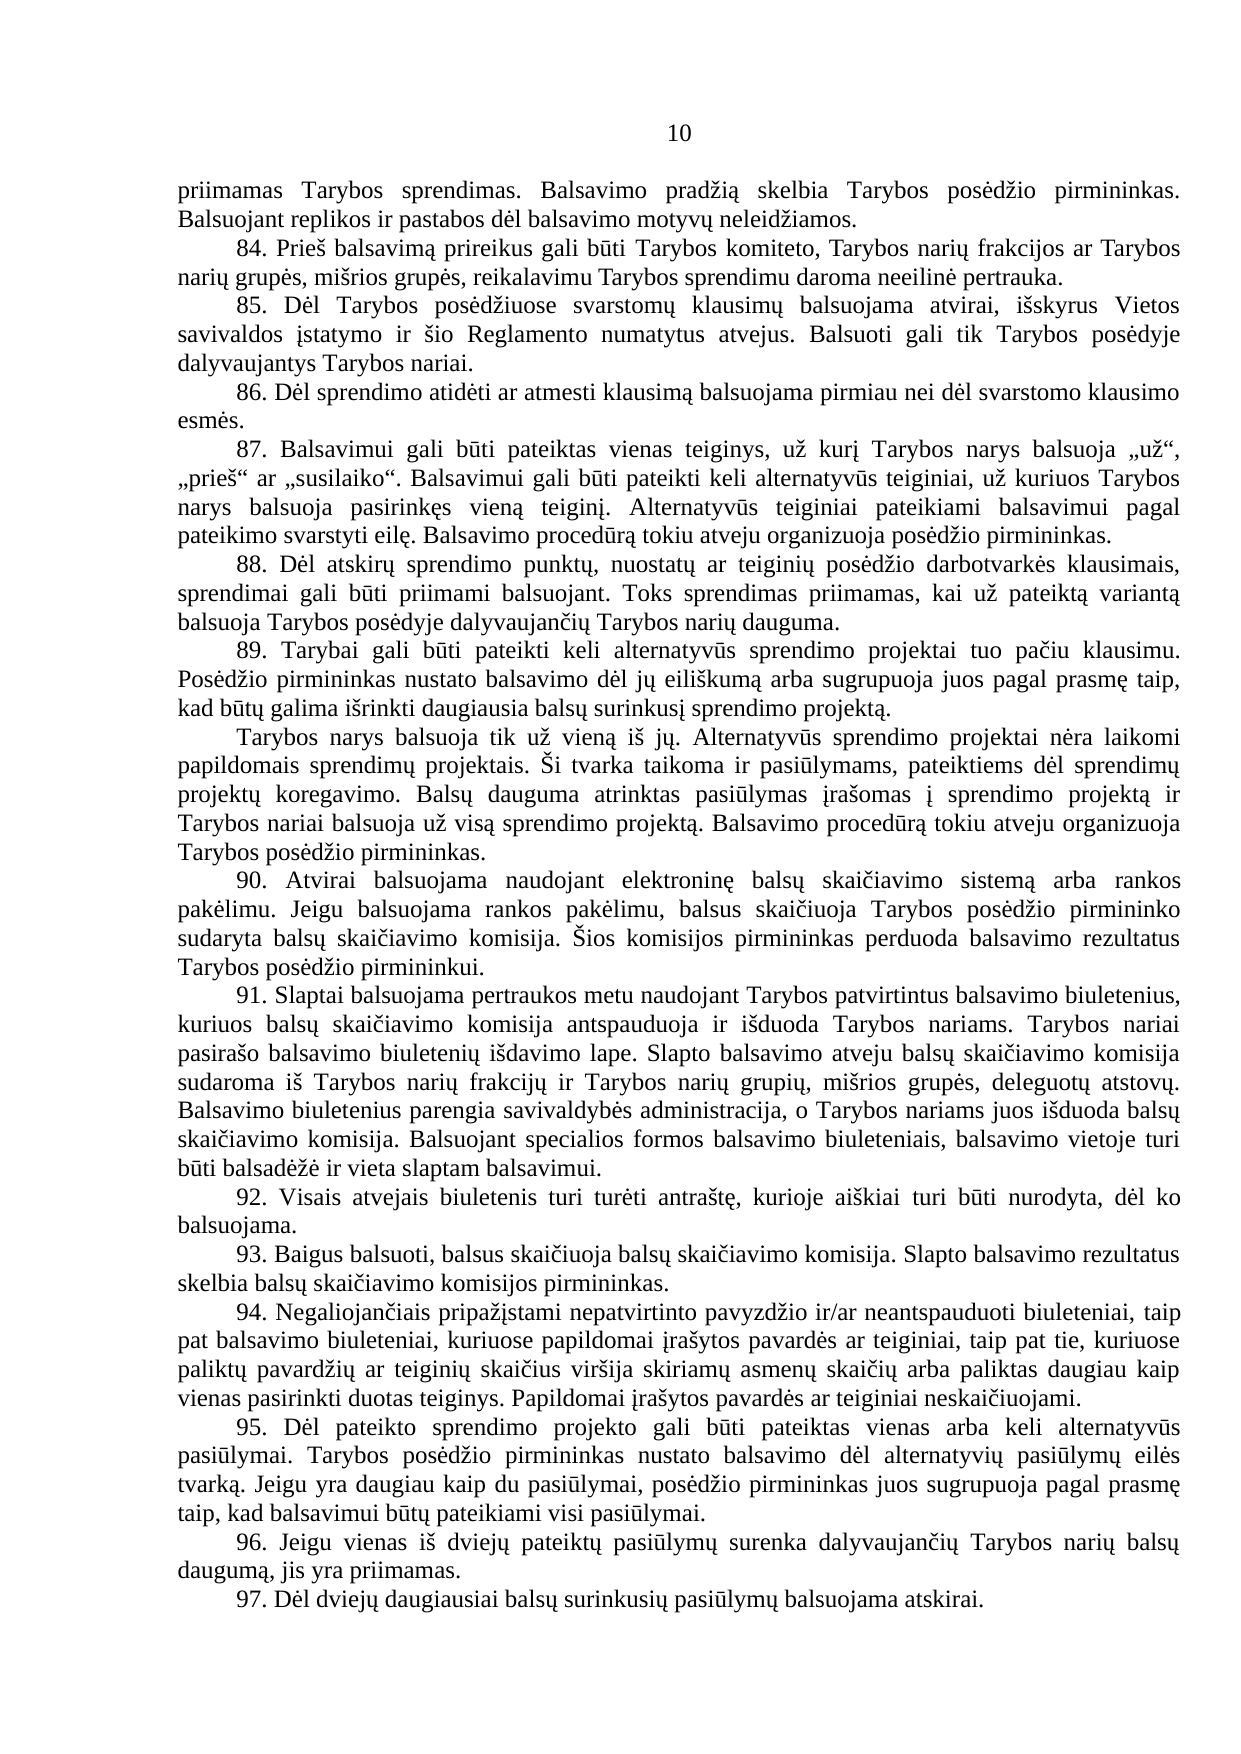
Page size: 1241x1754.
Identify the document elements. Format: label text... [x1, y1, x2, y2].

text 90. Atvirai balsuojama naudojant elektroninę balsų skaičiavimo sistemą arba rankos pakėlimu. Jeigu balsuojama rankos pakėlimu, balsus skaičiuoja Tarybos posėdžio pirmininko sudaryta balsų skaičiavimo komisija. Šios komisijos pirmininkas perduoda balsavimo rezultatus Tarybos posėdžio pirmininkui. [177, 866, 1181, 981]
text 96. Jeigu vienas iš dviejų pateiktų pasiūlymų surenka dalyvaujančių Tarybos narių balsų daugumą, jis yra priimamas. [177, 1527, 1181, 1584]
text 87. Balsavimui gali būti pateiktas vienas teiginys, už kurį Tarybos narys balsuoja „už“, „prieš“ ar „susilaiko“. Balsavimui gali būti pateikti keli alternatyvūs teiginiai, už kuriuos Tarybos narys balsuoja pasirinkęs vieną teiginį. Alternatyvūs teiginiai pateikiami balsavimui pagal pateikimo svarstyti eilę. Balsavimo procedūrą tokiu atveju organizuoja posėdžio pirmininkas. [177, 434, 1181, 549]
text 89. Tarybai gali būti pateikti keli alternatyvūs sprendimo projektai tuo pačiu klausimu. Posėdžio pirmininkas nustato balsavimo dėl jų eiliškumą arba sugrupuoja juos pagal prasmę taip, kad būtų galima išrinkti daugiausia balsų surinkusį sprendimo projektą. [177, 636, 1181, 722]
text 97. Dėl dviejų daugiausiai balsų surinkusių pasiūlymų balsuojama atskirai. [177, 1584, 1181, 1613]
text 92. Visais atvejais biuletenis turi turėti antraštę, kurioje aiškiai turi būti nurodyta, dėl ko balsuojama. [177, 1182, 1181, 1239]
text 95. Dėl pateikto sprendimo projekto gali būti pateiktas vienas arba keli alternatyvūs pasiūlymai. Tarybos posėdžio pirmininkas nustato balsavimo dėl alternatyvių pasiūlymų eilės tvarką. Jeigu yra daugiau kaip du pasiūlymai, posėdžio pirmininkas juos sugrupuoja pagal prasmę taip, kad balsavimui būtų pateikiami visi pasiūlymai. [177, 1412, 1181, 1527]
text 85. Dėl Tarybos posėdžiuose svarstomų klausimų balsuojama atvirai, išskyrus Vietos savivaldos įstatymo ir šio Reglamento numatytus atvejus. Balsuoti gali tik Tarybos posėdyje dalyvaujantys Tarybos nariai. [177, 291, 1181, 377]
text priimamas Tarybos sprendimas. Balsavimo pradžią skelbia Tarybos posėdžio pirmininkas. Balsuojant replikos ir pastabos dėl balsavimo motyvų neleidžiamos. [177, 176, 1181, 233]
text 86. Dėl sprendimo atidėti ar atmesti klausimą balsuojama pirmiau nei dėl svarstomo klausimo esmės. [177, 377, 1181, 434]
text 94. Negaliojančiais pripažįstami nepatvirtinto pavyzdžio ir/ar neantspauduoti biuleteniai, taip pat balsavimo biuleteniai, kuriuose papildomai įrašytos pavardės ar teiginiai, taip pat tie, kuriuose paliktų pavardžių ar teiginių skaičius viršija skiriamų asmenų skaičių arba paliktas daugiau kaip vienas pasirinkti duotas teiginys. Papildomai įrašytos pavardės ar teiginiai neskaičiuojami. [177, 1297, 1181, 1412]
text 88. Dėl atskirų sprendimo punktų, nuostatų ar teiginių posėdžio darbotvarkės klausimais, sprendimai gali būti priimami balsuojant. Toks sprendimas priimamas, kai už pateiktą variantą balsuoja Tarybos posėdyje dalyvaujančių Tarybos narių dauguma. [177, 549, 1181, 636]
text 93. Baigus balsuoti, balsus skaičiuoja balsų skaičiavimo komisija. Slapto balsavimo rezultatus skelbia balsų skaičiavimo komisijos pirmininkas. [177, 1239, 1181, 1297]
text 84. Prieš balsavimą prireikus gali būti Tarybos komiteto, Tarybos narių frakcijos ar Tarybos narių grupės, mišrios grupės, reikalavimu Tarybos sprendimu daroma neeilinė pertrauka. [177, 233, 1181, 291]
text Tarybos narys balsuoja tik už vieną iš jų. Alternatyvūs sprendimo projektai nėra laikomi papildomais sprendimų projektais. Ši tvarka taikoma ir pasiūlymams, pateiktiems dėl sprendimų projektų koregavimo. Balsų dauguma atrinktas pasiūlymas įrašomas į sprendimo projektą ir Tarybos nariai balsuoja už visą sprendimo projektą. Balsavimo procedūrą tokiu atveju organizuoja Tarybos posėdžio pirmininkas. [177, 722, 1181, 866]
text 91. Slaptai balsuojama pertraukos metu naudojant Tarybos patvirtintus balsavimo biuletenius, kuriuos balsų skaičiavimo komisija antspauduoja ir išduoda Tarybos nariams. Tarybos nariai pasirašo balsavimo biuletenių išdavimo lape. Slapto balsavimo atveju balsų skaičiavimo komisija sudaroma iš Tarybos narių frakcijų ir Tarybos narių grupių, mišrios grupės, deleguotų atstovų. Balsavimo biuletenius parengia savivaldybės administracija, o Tarybos nariams juos išduoda balsų skaičiavimo komisija. Balsuojant specialios formos balsavimo biuleteniais, balsavimo vietoje turi būti balsadėžė ir vieta slaptam balsavimui. [177, 981, 1181, 1182]
